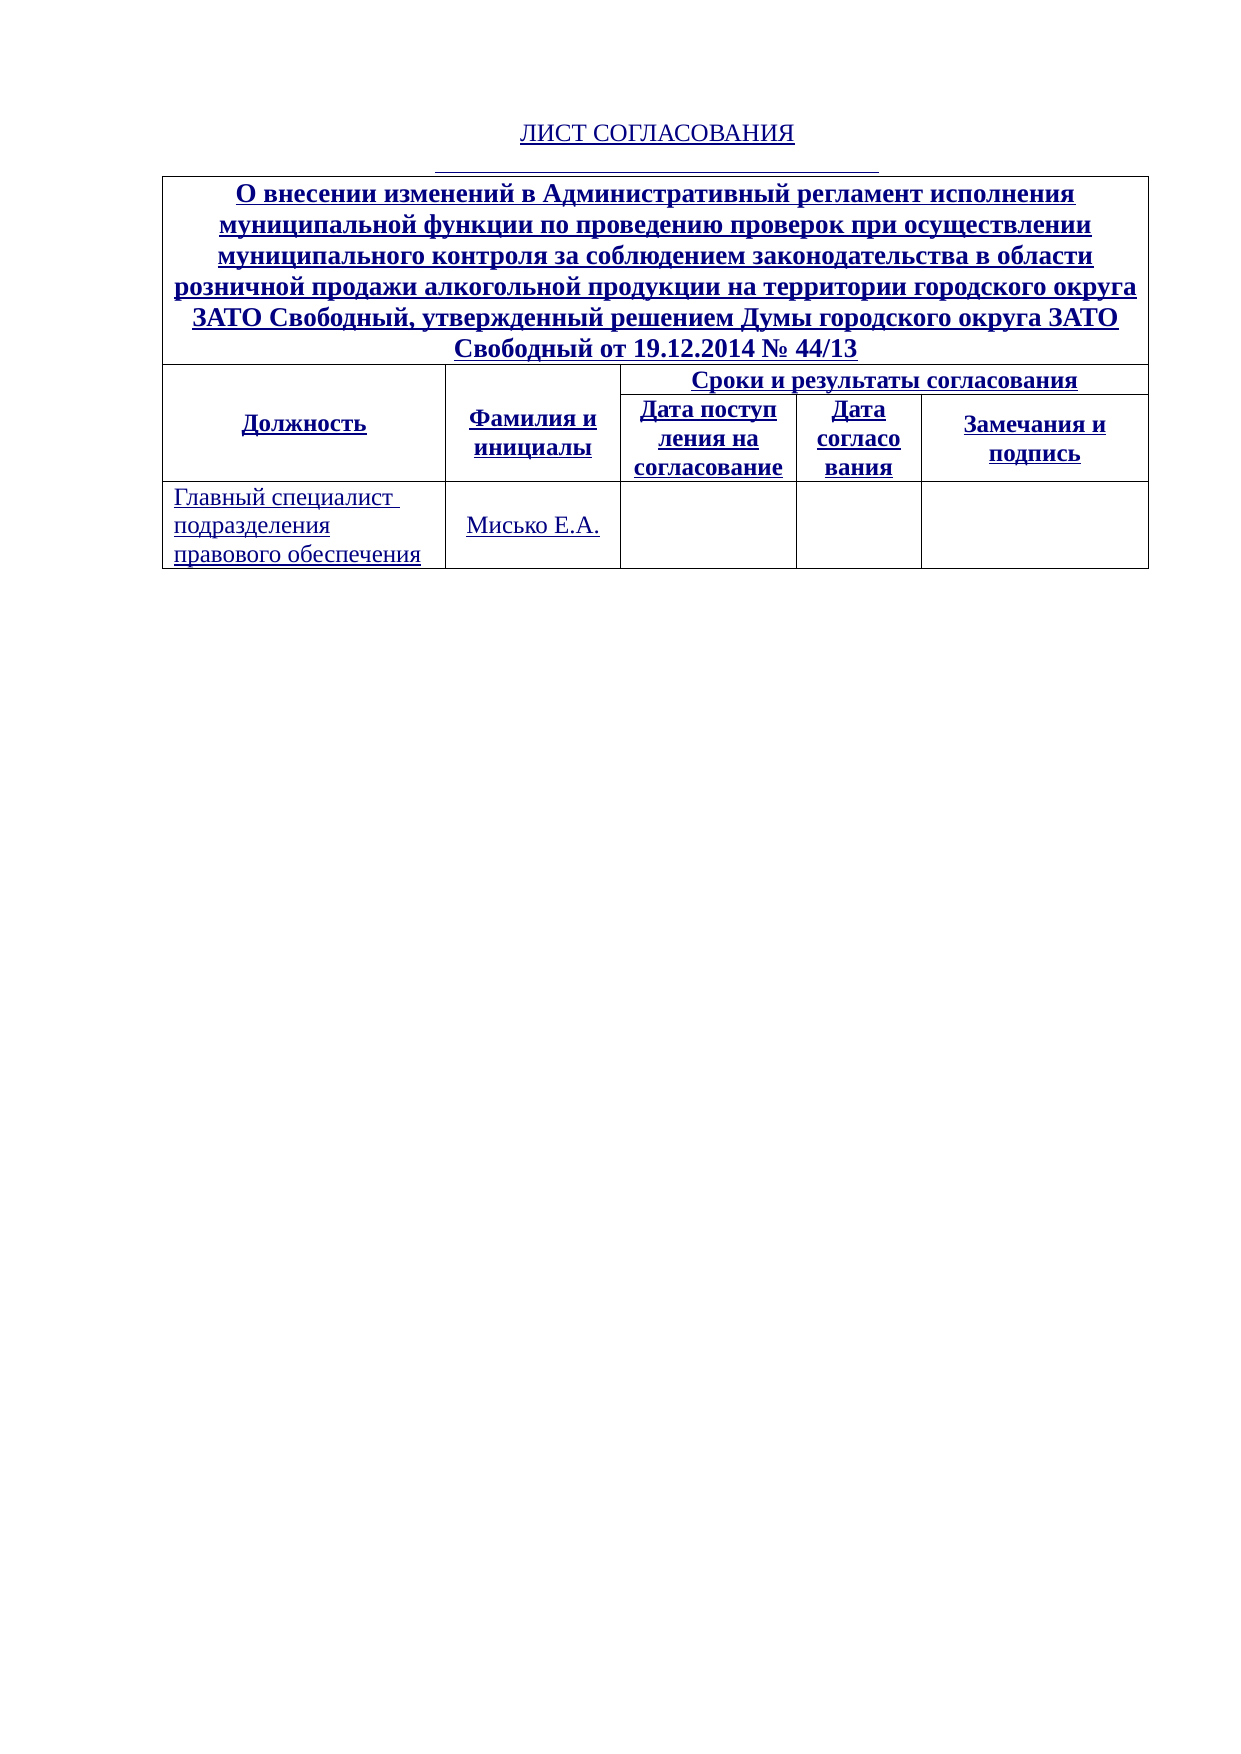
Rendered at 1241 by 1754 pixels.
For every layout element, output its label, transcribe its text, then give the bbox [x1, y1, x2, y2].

table_cell Дата поступ ления на согласование [621, 395, 796, 481]
table_cell Должность [163, 365, 445, 481]
table_cell Фамилия и инициалы [446, 365, 620, 481]
table_cell Мисько Е.А. [446, 482, 620, 568]
table_cell Дата согласо вания [797, 395, 921, 481]
table_cell Замечания и подпись [922, 395, 1148, 481]
table_cell [922, 482, 1148, 568]
table_cell [621, 482, 796, 568]
table_header О внесении изменений в Административный регламент исполнения муниципальной функции по проведению проверок при осуществлении муниципального контроля за соблюдением законодательства в области розничной продажи алкогольной продукции на территории городского округа ЗАТО Свободный, утвержденный решением Думы городского округа ЗАТО Свободный от 19.12.2014 № 44/13 [163, 177, 1148, 364]
table_cell [797, 482, 921, 568]
table_cell Сроки и результаты согласования [621, 365, 1148, 393]
table_cell Главный специалист подразделения правового обеспечения [163, 482, 445, 568]
subtitle ЛИСТ СОГЛАСОВАНИЯ [162, 118, 1152, 147]
